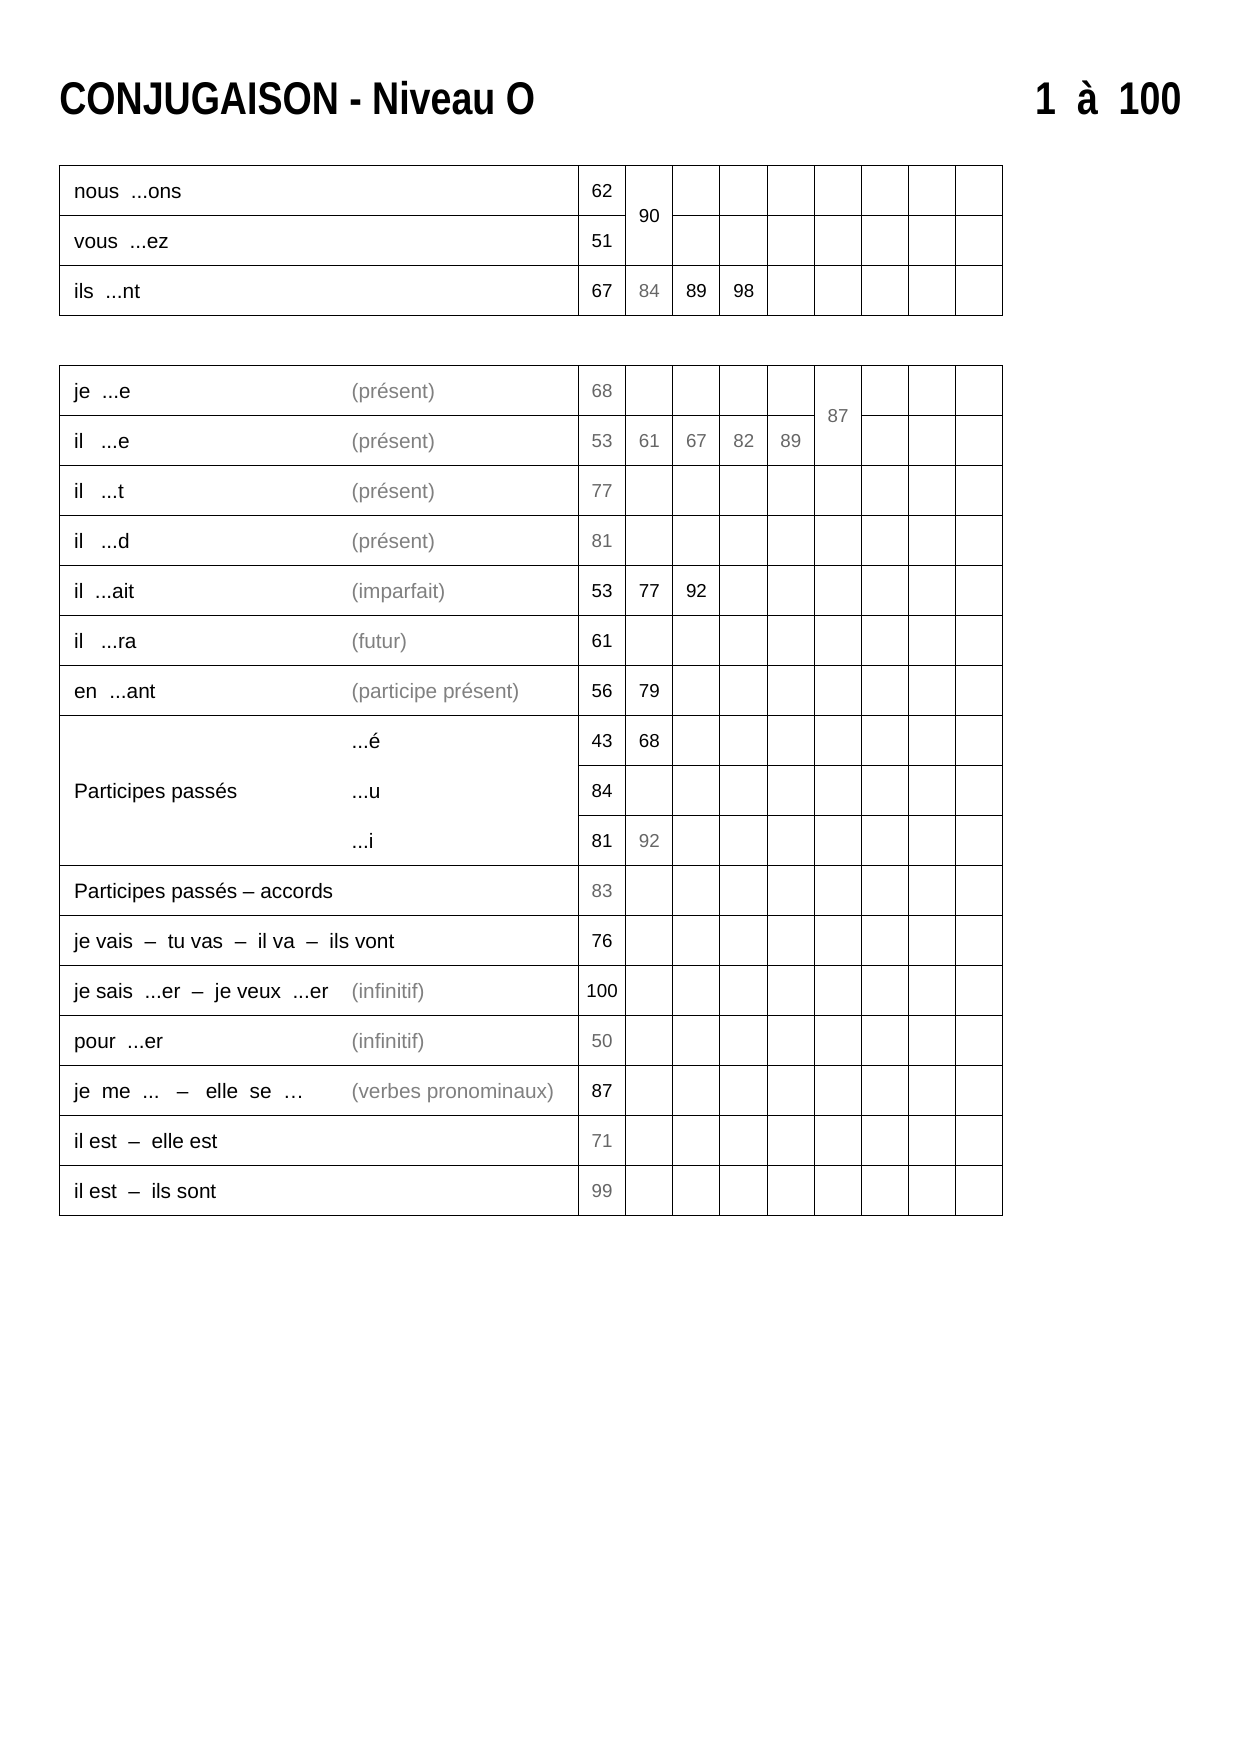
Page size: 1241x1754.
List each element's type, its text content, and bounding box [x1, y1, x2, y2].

table_cell [862, 266, 908, 315]
table_cell [1003, 215, 1050, 265]
table_cell [956, 1066, 1002, 1115]
table_header [1145, 165, 1192, 215]
table_cell [1097, 965, 1144, 1015]
table_cell [673, 816, 719, 865]
table_cell [909, 516, 955, 565]
table_cell [1145, 1115, 1192, 1165]
table_cell [1097, 765, 1144, 815]
table_cell vous ...ez [60, 216, 578, 265]
table_cell 92 [626, 816, 672, 865]
table_cell [862, 866, 908, 915]
table_cell [720, 616, 767, 665]
table_cell [1145, 915, 1192, 965]
table_cell [815, 1066, 861, 1115]
table_cell [815, 1166, 861, 1215]
table_cell [1097, 715, 1144, 765]
table_cell ...é [60, 716, 578, 765]
table_cell 84 [626, 266, 672, 315]
table_cell [956, 716, 1002, 765]
table_cell [862, 916, 908, 965]
table_cell [815, 666, 861, 715]
table_cell il ...e (présent) [60, 416, 578, 465]
table_cell [626, 366, 672, 415]
table_cell [673, 616, 719, 665]
table_cell ...i [60, 815, 578, 865]
table_cell [1145, 1165, 1192, 1215]
table_cell [673, 866, 719, 915]
table_cell ils ...nt [60, 266, 578, 315]
table_header [909, 166, 955, 215]
table_cell je ...e (présent) [60, 366, 578, 415]
table_cell [909, 216, 955, 265]
table_cell [1050, 365, 1097, 415]
table_cell [720, 466, 767, 515]
table_cell [1097, 1115, 1144, 1165]
table_cell [673, 316, 720, 365]
table_cell 92 [673, 566, 719, 615]
table_cell [720, 366, 767, 415]
table_cell [862, 1016, 908, 1065]
table_cell [815, 866, 861, 915]
table_cell [956, 766, 1002, 815]
table_cell il est – ils sont [60, 1166, 578, 1215]
table_cell [720, 516, 767, 565]
table_cell [909, 666, 955, 715]
table_cell 98 [720, 266, 767, 315]
table_header CONJUGAISON - Niveau O [52, 59, 620, 137]
table_cell [1145, 865, 1192, 915]
table_header 62 [579, 166, 625, 215]
table_cell [956, 1116, 1002, 1165]
table_cell 83 [579, 866, 625, 915]
table_cell [956, 1016, 1002, 1065]
table_header [862, 166, 908, 215]
table_cell [1003, 965, 1050, 1015]
table_cell [768, 1066, 814, 1115]
table_cell [1003, 815, 1050, 865]
table_cell [673, 1166, 719, 1215]
table_cell Participes passés – accords [60, 866, 578, 915]
table_cell [815, 566, 861, 615]
table_cell [720, 666, 767, 715]
table_cell 51 [579, 216, 625, 265]
table_cell [1145, 465, 1192, 515]
table_cell [1145, 515, 1192, 565]
table_cell [815, 516, 861, 565]
table_cell [626, 966, 672, 1015]
table_cell [626, 1016, 672, 1065]
table_cell [909, 566, 955, 615]
table_cell [768, 966, 814, 1015]
table_cell [862, 966, 908, 1015]
table_cell [768, 616, 814, 665]
table_cell 77 [579, 466, 625, 515]
table_cell 43 [579, 716, 625, 765]
table_cell [862, 416, 908, 465]
table_cell 56 [579, 666, 625, 715]
table_cell [815, 1116, 861, 1165]
table_cell [1145, 365, 1192, 415]
table_cell [625, 316, 673, 365]
table_cell 89 [768, 416, 814, 465]
table_cell il est – elle est [60, 1116, 578, 1165]
table_cell [1145, 965, 1192, 1015]
table_cell [956, 316, 1003, 365]
table_cell [909, 966, 955, 1015]
table_cell [720, 766, 767, 815]
table_cell 100 [579, 966, 625, 1015]
table_cell [1050, 815, 1097, 865]
table_cell [626, 1166, 672, 1215]
table_cell [862, 216, 908, 265]
table_cell [720, 716, 767, 765]
table_cell [1050, 265, 1097, 315]
table_cell [673, 466, 719, 515]
table_cell [815, 266, 861, 315]
table_cell [1050, 465, 1097, 515]
table_cell [1145, 765, 1192, 815]
table_cell [673, 1016, 719, 1065]
table_cell [1097, 1015, 1144, 1065]
table_cell [1097, 215, 1144, 265]
table_cell [720, 916, 767, 965]
table_cell [815, 716, 861, 765]
table_cell 99 [579, 1166, 625, 1215]
table_cell [1003, 765, 1050, 815]
table_cell [1050, 515, 1097, 565]
table_cell [720, 1066, 767, 1115]
table_cell [1050, 865, 1097, 915]
table_cell [815, 1016, 861, 1065]
table_cell [862, 516, 908, 565]
table_cell 50 [579, 1016, 625, 1065]
table_header [720, 166, 767, 215]
table_cell [1097, 265, 1144, 315]
table_cell [815, 766, 861, 815]
table_cell [909, 316, 956, 365]
table_cell [626, 466, 672, 515]
table_cell [1145, 215, 1192, 265]
table_cell [1145, 565, 1192, 615]
table_cell 68 [579, 366, 625, 415]
table_cell [1050, 1065, 1097, 1115]
table_cell [956, 216, 1002, 265]
table_cell [626, 616, 672, 665]
table_cell 77 [626, 566, 672, 615]
table_cell [1097, 415, 1144, 465]
table_cell [1145, 715, 1192, 765]
table_cell 82 [720, 416, 767, 465]
table_cell 68 [626, 716, 672, 765]
table_cell [768, 916, 814, 965]
table_header 1 à 100 [620, 59, 1188, 137]
table_cell [909, 1166, 955, 1215]
table_cell [956, 966, 1002, 1015]
table_cell [815, 616, 861, 665]
table_cell [909, 816, 955, 865]
table_cell [626, 916, 672, 965]
table_cell [578, 316, 625, 365]
table_cell je me ... – elle se … (verbes pronominaux) [60, 1066, 578, 1115]
table_cell [626, 1066, 672, 1115]
table_cell [1145, 815, 1192, 865]
table_header [815, 166, 861, 215]
table_cell 79 [626, 666, 672, 715]
table_cell [768, 566, 814, 615]
table_cell [768, 816, 814, 865]
table_cell [815, 966, 861, 1015]
table_cell [862, 1166, 908, 1215]
table_cell 84 [579, 766, 625, 815]
table_cell [909, 416, 955, 465]
table_cell [673, 1116, 719, 1165]
table_cell [720, 566, 767, 615]
table_cell 67 [579, 266, 625, 315]
table_cell [956, 816, 1002, 865]
table_cell [956, 1166, 1002, 1215]
table_cell [909, 766, 955, 815]
table_cell [1097, 315, 1144, 365]
table_cell [720, 1016, 767, 1065]
table_cell [1003, 715, 1050, 765]
table_cell [1097, 365, 1144, 415]
table_cell [956, 566, 1002, 615]
table_cell [956, 266, 1002, 315]
table_cell [1003, 365, 1050, 415]
table_cell [1050, 915, 1097, 965]
table_cell [768, 716, 814, 765]
table_cell [768, 1016, 814, 1065]
table_cell [956, 616, 1002, 665]
table_cell [1003, 1115, 1050, 1165]
table_cell [1050, 965, 1097, 1015]
table_cell [1145, 665, 1192, 715]
table_cell [768, 866, 814, 915]
table_cell [862, 766, 908, 815]
table_cell [1097, 1065, 1144, 1115]
table_cell [814, 316, 861, 365]
table_cell [1003, 1015, 1050, 1065]
table_cell 81 [579, 516, 625, 565]
table_cell [909, 1116, 955, 1165]
table_cell [1050, 565, 1097, 615]
table_cell [673, 666, 719, 715]
table_cell [862, 616, 908, 665]
table_cell [1003, 915, 1050, 965]
table_cell [862, 716, 908, 765]
table_header nous ...ons [60, 166, 578, 215]
table_cell [909, 266, 955, 315]
table_cell [768, 1116, 814, 1165]
table_cell [768, 516, 814, 565]
table_cell [815, 916, 861, 965]
table_cell [909, 716, 955, 765]
table_cell [1050, 1165, 1097, 1215]
table_cell [909, 916, 955, 965]
table_cell [1097, 565, 1144, 615]
table_cell [1050, 415, 1097, 465]
table_cell il ...ra (futur) [60, 616, 578, 665]
table_cell [626, 866, 672, 915]
table_cell [768, 1166, 814, 1215]
table_cell [673, 766, 719, 815]
table_header [768, 166, 814, 215]
table_cell je vais – tu vas – il va – ils vont [60, 916, 578, 965]
table_cell [673, 1066, 719, 1115]
table_cell 87 [815, 366, 861, 465]
table_cell [1003, 1165, 1050, 1215]
table_cell [768, 266, 814, 315]
table_cell [768, 366, 814, 415]
table_cell 76 [579, 916, 625, 965]
table_cell [1145, 265, 1192, 315]
table_cell [862, 1116, 908, 1165]
table_cell [1003, 315, 1050, 365]
table_cell 53 [579, 416, 625, 465]
table_cell [768, 466, 814, 515]
table_cell 87 [579, 1066, 625, 1115]
table_cell 81 [579, 816, 625, 865]
table_cell [1145, 415, 1192, 465]
table_cell [720, 316, 767, 365]
table_cell [956, 416, 1002, 465]
table_cell [862, 1066, 908, 1115]
table_cell [956, 666, 1002, 715]
table_cell [1050, 715, 1097, 765]
table_header [1003, 165, 1050, 215]
table_cell [1003, 1065, 1050, 1115]
table_cell [673, 966, 719, 1015]
table_cell [1145, 315, 1192, 365]
table_cell [1003, 265, 1050, 315]
table_cell pour ...er (infinitif) [60, 1016, 578, 1065]
table_cell [1097, 815, 1144, 865]
table_cell [720, 816, 767, 865]
table_cell [1003, 515, 1050, 565]
table_cell [909, 1066, 955, 1115]
table_cell 71 [579, 1116, 625, 1165]
table_cell [1050, 765, 1097, 815]
table_cell [626, 766, 672, 815]
table_cell [1145, 1015, 1192, 1065]
table_cell [909, 866, 955, 915]
table_cell [1097, 515, 1144, 565]
table_cell [909, 616, 955, 665]
table_cell [1097, 915, 1144, 965]
table_cell [1097, 465, 1144, 515]
table_cell [1097, 665, 1144, 715]
table_cell [1050, 215, 1097, 265]
table_cell [673, 216, 719, 265]
table_cell [862, 466, 908, 515]
table_cell 61 [626, 416, 672, 465]
table_cell [1003, 465, 1050, 515]
table_cell [1050, 1015, 1097, 1065]
table_header [956, 166, 1002, 215]
table_cell [1003, 415, 1050, 465]
table_cell [720, 866, 767, 915]
table_cell [956, 516, 1002, 565]
table_cell [720, 1166, 767, 1215]
table_cell [1050, 315, 1097, 365]
table_cell [673, 716, 719, 765]
table_cell [862, 366, 908, 415]
table_cell Participes passés ...u [60, 765, 578, 815]
table_cell [815, 216, 861, 265]
table_cell [1050, 615, 1097, 665]
table_cell je sais ...er – je veux ...er (infinitif) [60, 966, 578, 1015]
table_cell [1145, 615, 1192, 665]
table_cell 89 [673, 266, 719, 315]
table_cell il ...ait (imparfait) [60, 566, 578, 615]
table_cell 67 [673, 416, 719, 465]
table_cell [673, 516, 719, 565]
table_cell [815, 466, 861, 515]
table_cell [768, 666, 814, 715]
table_cell [956, 866, 1002, 915]
table_cell [956, 466, 1002, 515]
table_cell [815, 816, 861, 865]
table_cell [861, 316, 908, 365]
table_cell [1003, 665, 1050, 715]
table_cell [909, 1016, 955, 1065]
table_cell [1003, 865, 1050, 915]
table_cell [673, 916, 719, 965]
table_cell [768, 766, 814, 815]
table_cell [1145, 1065, 1192, 1115]
table_cell [768, 216, 814, 265]
table_cell [862, 666, 908, 715]
table_cell il ...d (présent) [60, 516, 578, 565]
table_cell [626, 1116, 672, 1165]
table_cell [909, 366, 955, 415]
table_header 90 [626, 166, 672, 265]
table_cell [1003, 615, 1050, 665]
table_cell [59, 316, 578, 365]
table_cell [1003, 565, 1050, 615]
table_cell en ...ant (participe présent) [60, 666, 578, 715]
table_header [673, 166, 719, 215]
table_cell [720, 1116, 767, 1165]
table_cell 61 [579, 616, 625, 665]
table_cell [1097, 1165, 1144, 1215]
table_cell [720, 216, 767, 265]
table_cell [1050, 1115, 1097, 1165]
table_cell [956, 366, 1002, 415]
table_cell [862, 566, 908, 615]
table_header [1050, 165, 1097, 215]
table_cell [862, 816, 908, 865]
table_cell il ...t (présent) [60, 466, 578, 515]
table_cell [1097, 865, 1144, 915]
table_cell [767, 316, 814, 365]
table_cell 53 [579, 566, 625, 615]
table_cell [909, 466, 955, 515]
table_cell [956, 916, 1002, 965]
table_cell [1050, 665, 1097, 715]
table_cell [673, 366, 719, 415]
table_cell [1097, 615, 1144, 665]
table_cell [720, 966, 767, 1015]
table_cell [626, 516, 672, 565]
table_header [1097, 165, 1144, 215]
